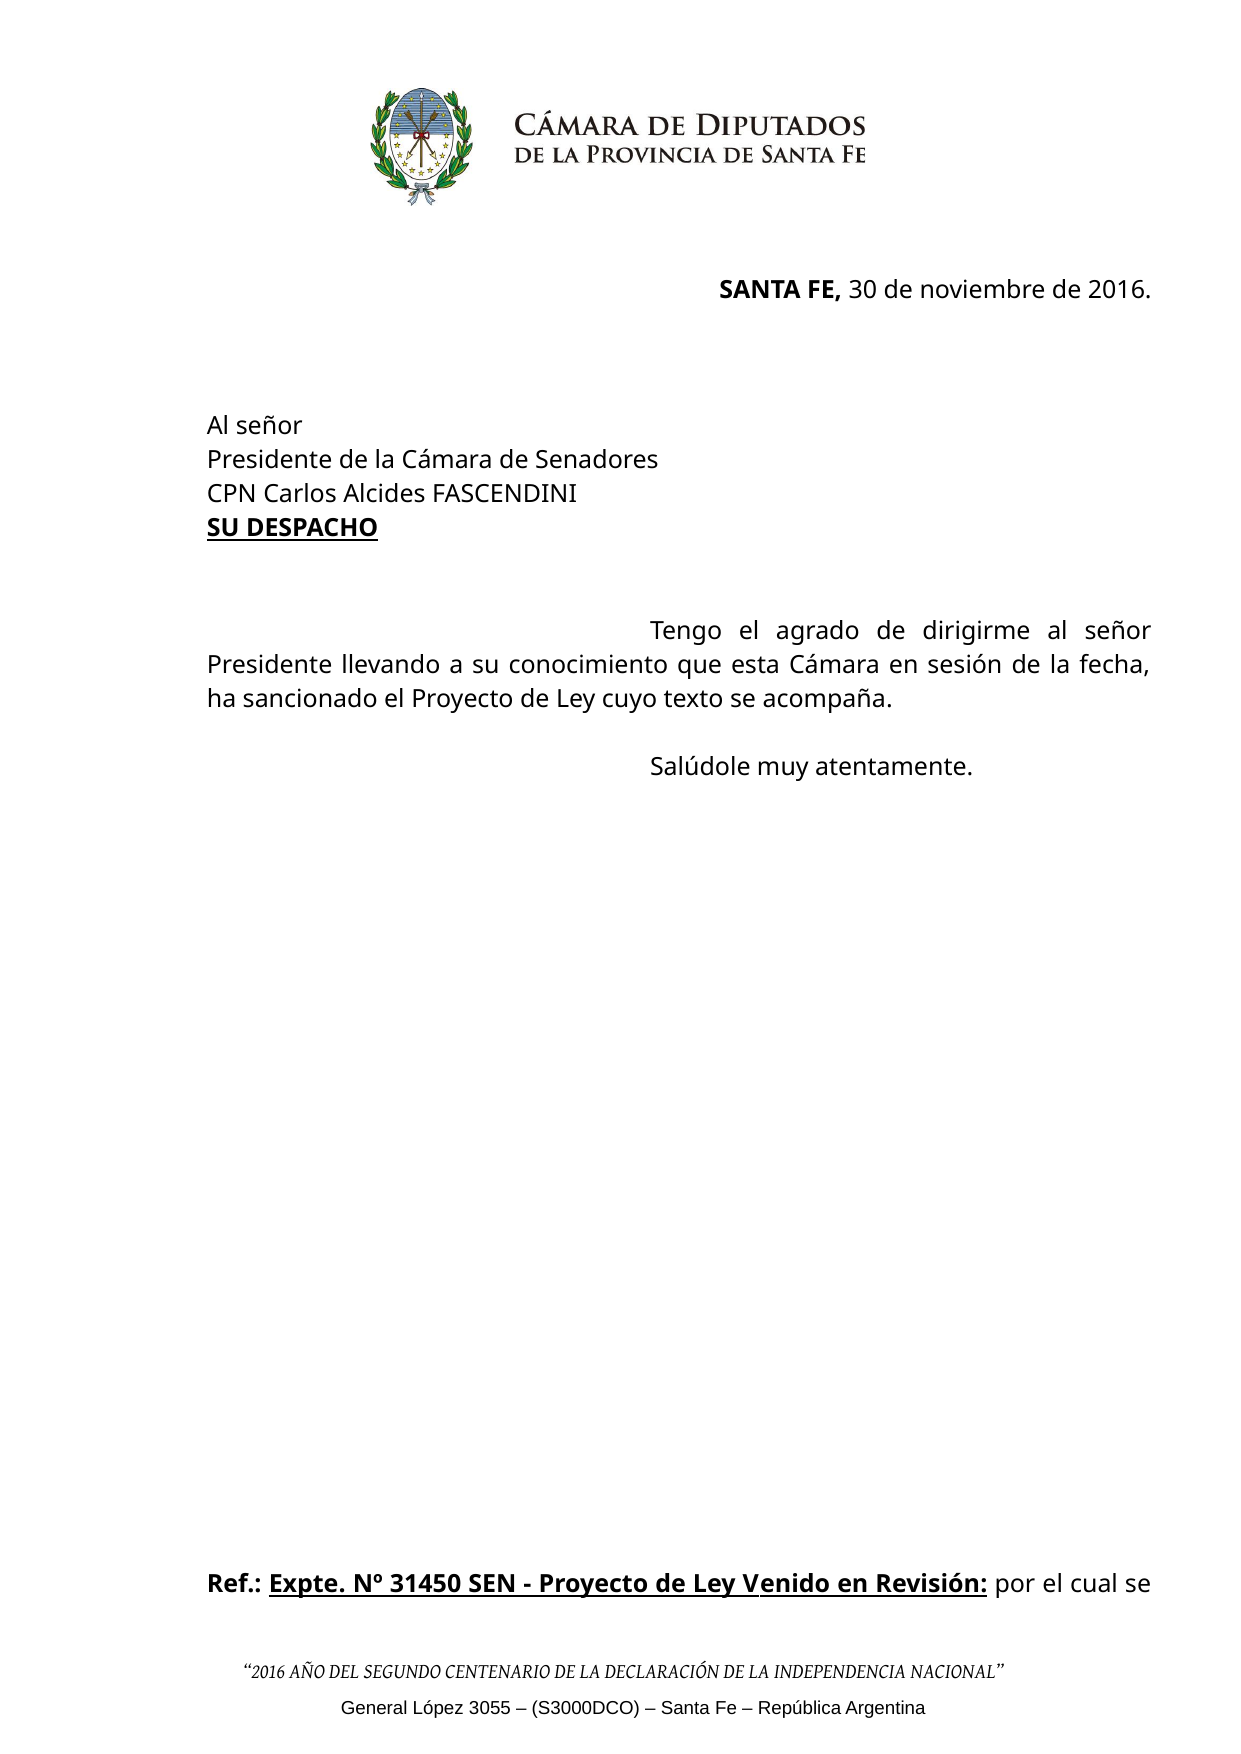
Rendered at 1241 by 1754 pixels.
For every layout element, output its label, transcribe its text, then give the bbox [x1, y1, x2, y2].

text CPN Carlos Alcides FASCENDINI [207, 476, 1152, 510]
text Ref.: Expte. Nº 31450 SEN - Proyecto de Ley Venido en Revisión: por el cual se [207, 1566, 1152, 1600]
text Tengo el agrado de dirigirme al señor Presidente llevando a su conocimiento que esta Cámara en sesión de la fecha, ha sancionado el Proyecto de Ley cuyo texto se acompaña. [207, 612, 1152, 714]
text Presidente de la Cámara de Senadores [207, 442, 1152, 476]
text SANTA FE, 30 de noviembre de 2016. [207, 272, 1152, 306]
text SU DESPACHO [207, 510, 1152, 544]
text Salúdole muy atentamente. [207, 748, 1152, 783]
picture [370, 88, 866, 210]
text Al señor [207, 408, 1152, 442]
